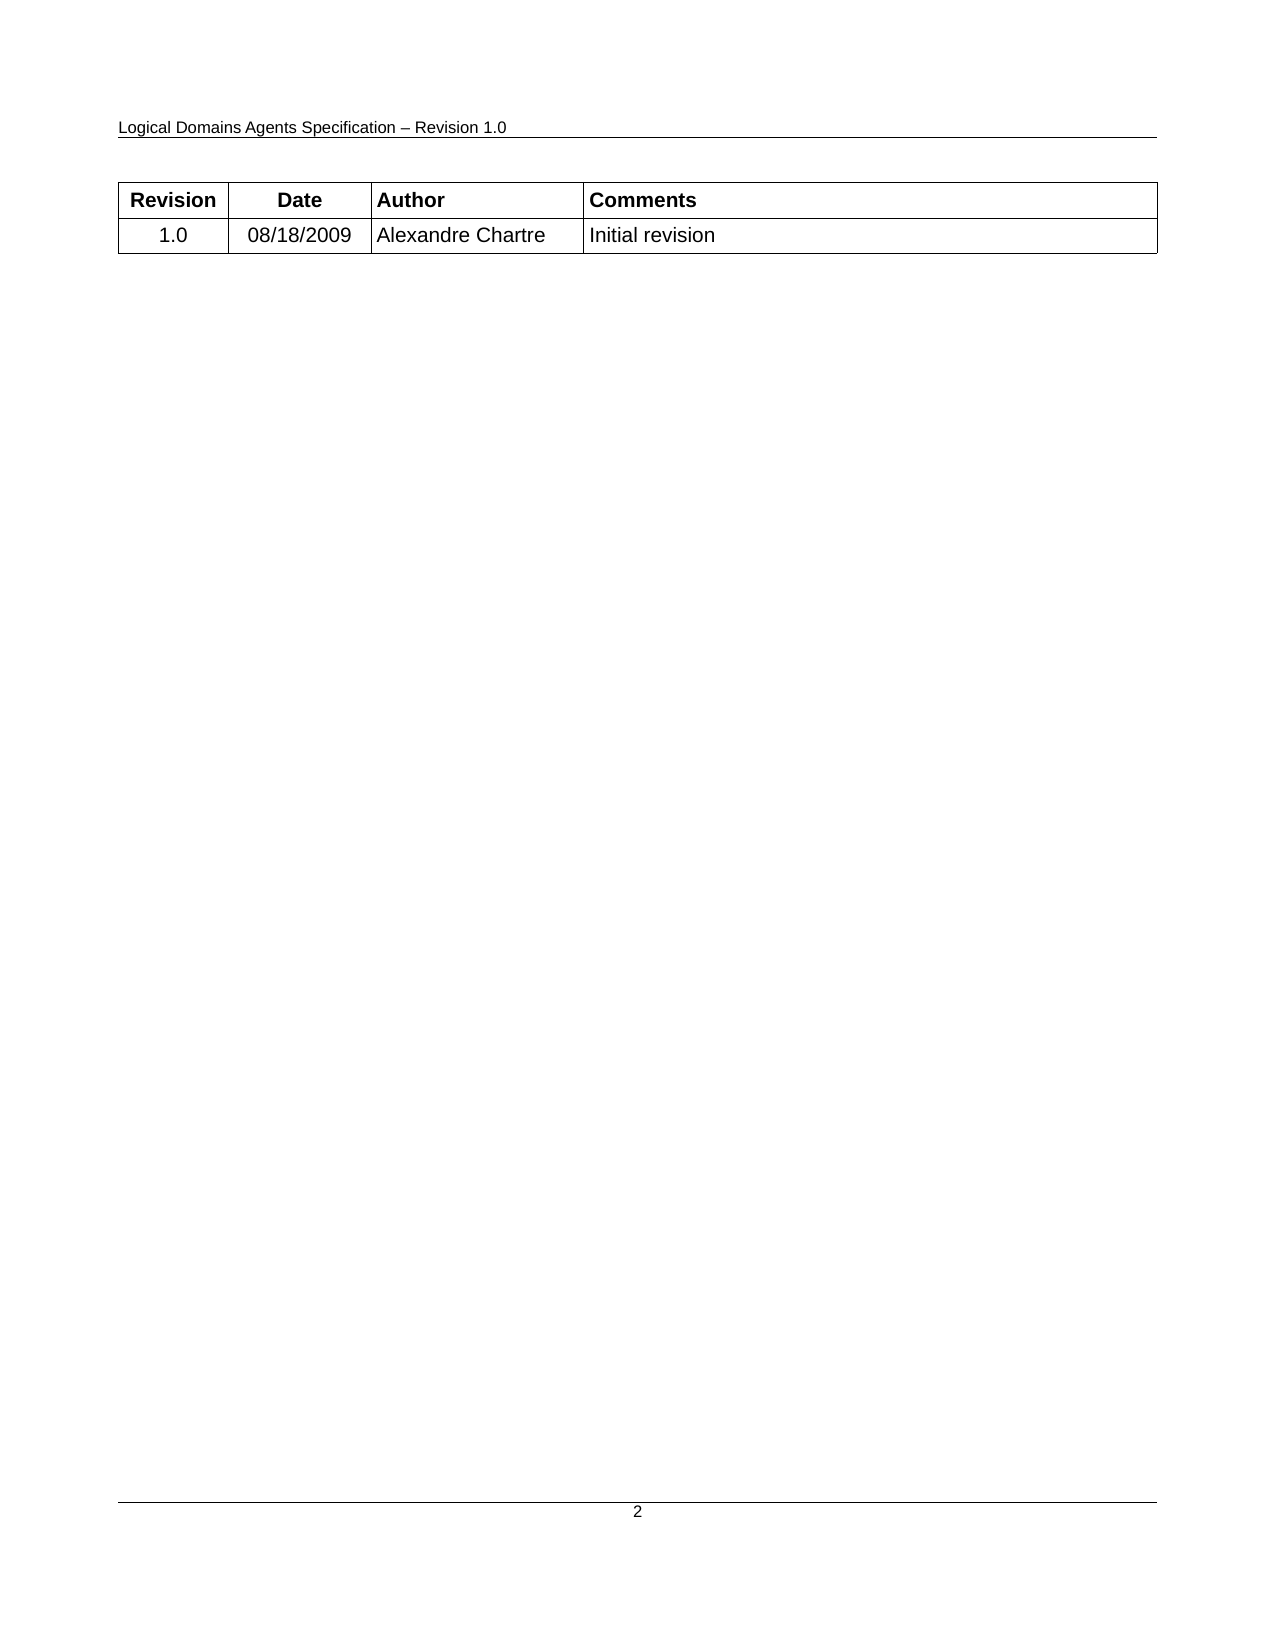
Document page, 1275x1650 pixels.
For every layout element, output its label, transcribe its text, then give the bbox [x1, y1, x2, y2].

table_cell 1.0 [119, 219, 228, 253]
table_header Date [229, 183, 371, 217]
table_cell Initial revision [584, 219, 1157, 253]
table_header Author [372, 183, 583, 217]
table_header Comments [584, 183, 1157, 217]
table_cell 08/18/2009 [229, 219, 371, 253]
table_cell Alexandre Chartre [372, 219, 583, 253]
table_header Revision [119, 183, 228, 217]
